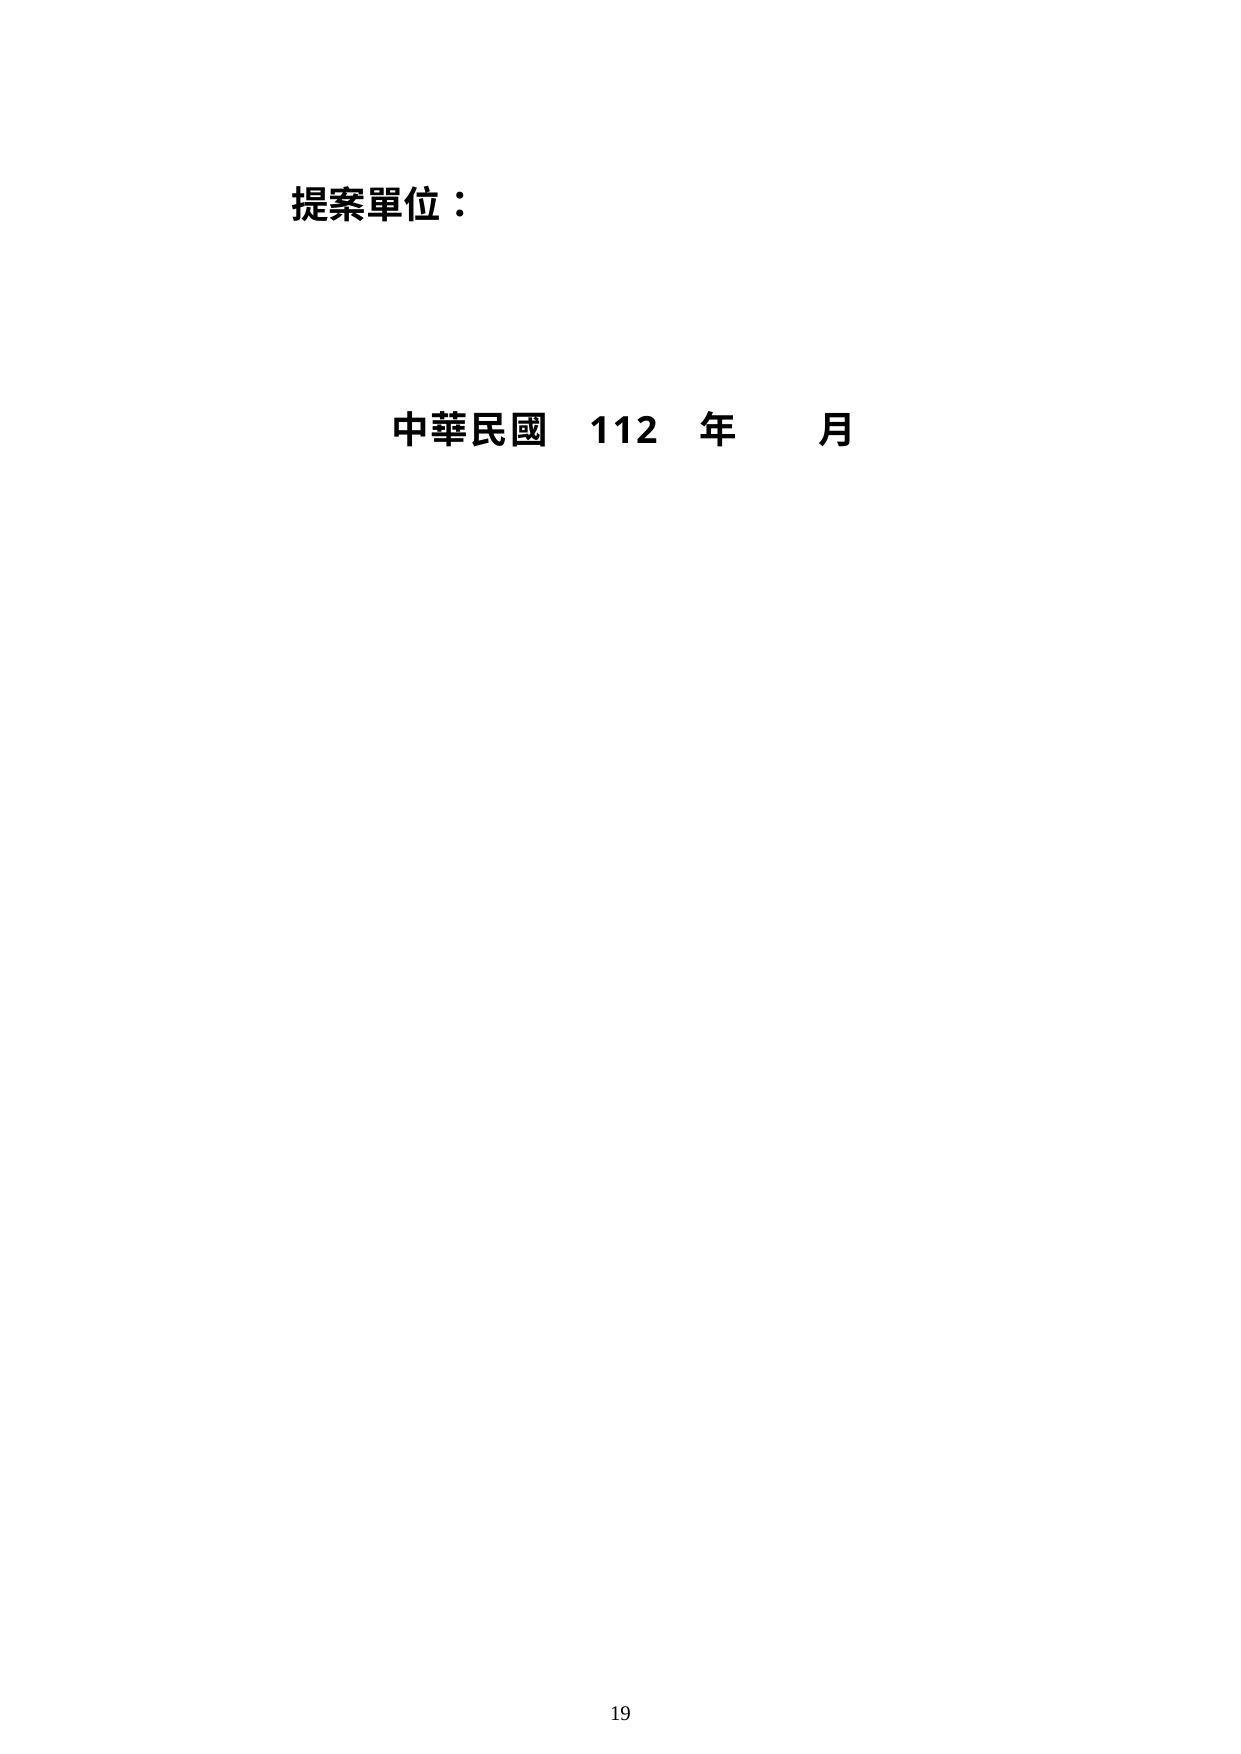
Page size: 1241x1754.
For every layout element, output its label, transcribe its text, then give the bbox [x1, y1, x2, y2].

text 中華民國 112 年 月 [187, 389, 1059, 464]
text 提案單位： [291, 164, 1053, 239]
